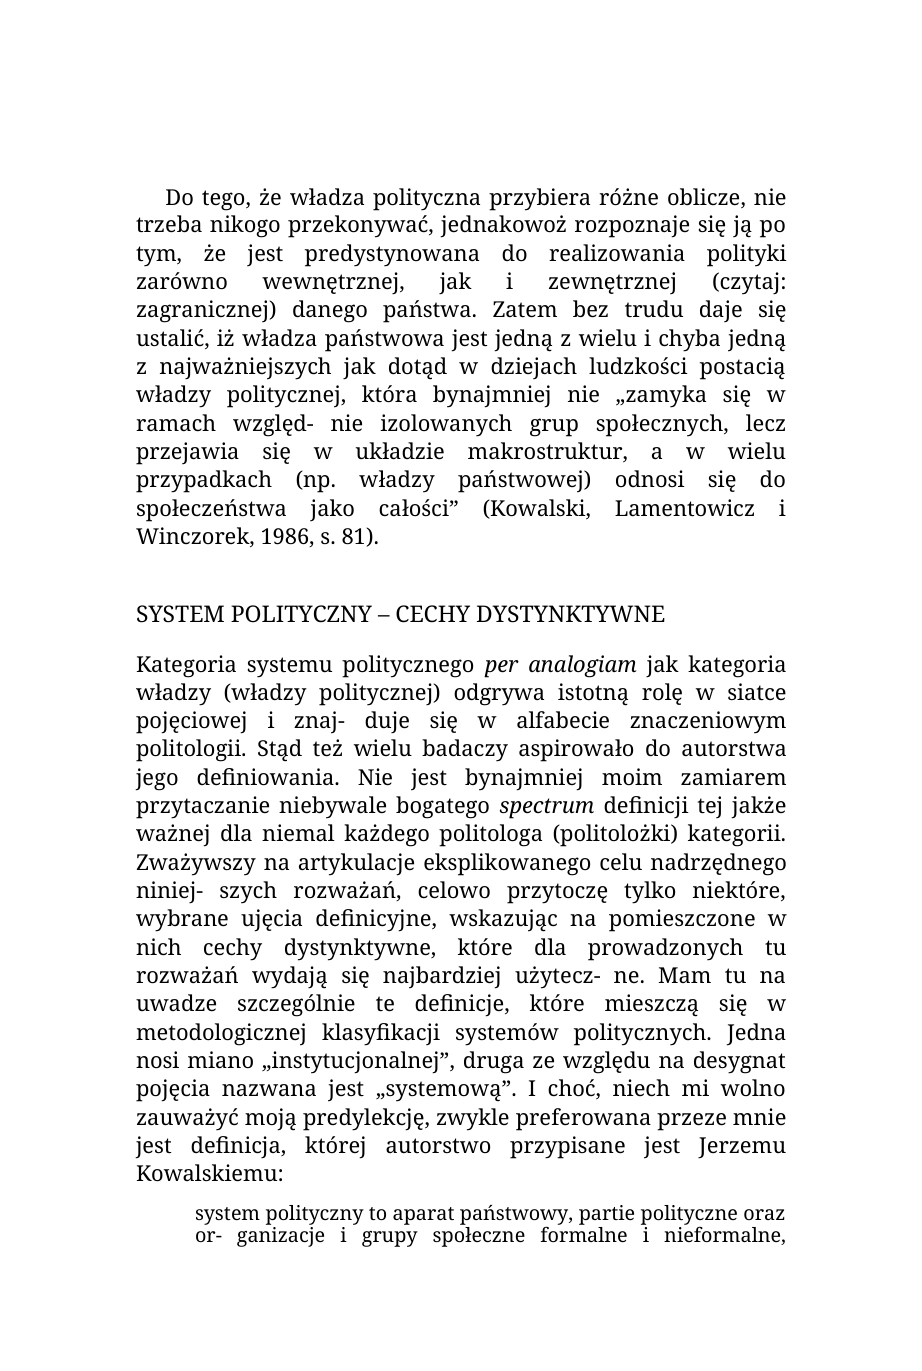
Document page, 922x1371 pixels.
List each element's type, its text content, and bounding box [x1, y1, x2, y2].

text Kategoria systemu politycznego per analogiam jak kategoria władzy (władzy politycznej) odgrywa istotną rolę w siatce pojęciowej i znaj‑ duje się w alfabecie znaczeniowym politologii. Stąd też wielu badaczy aspirowało do autorstwa jego definiowania. Nie jest bynajmniej moim zamiarem przytaczanie niebywale bogatego spectrum definicji tej jakże ważnej dla niemal każdego politologa (politolożki) kategorii. Zważywszy na artykulacje eksplikowanego celu nadrzędnego niniej‑ szych rozważań, celowo przytoczę tylko niektóre, wybrane ujęcia definicyjne, wskazując na pomieszczone w nich cechy dystynktywne, które dla prowadzonych tu rozważań wydają się najbardziej użytecz‑ ne. Mam tu na uwadze szczególnie te definicje, które mieszczą się w metodologicznej klasyfikacji systemów politycznych. Jedna nosi miano „instytucjonalnej”, druga ze względu na desygnat pojęcia nazwana jest „systemową”. I choć, niech mi wolno zauważyć moją predylekcję, zwykle preferowana przeze mnie jest definicja, której autorstwo przypisane jest Jerzemu Kowalskiemu: [136, 650, 787, 1188]
text system polityczny to aparat państwowy, partie polityczne oraz or‑ ganizacje i grupy społeczne formalne i nieformalne, [195, 1202, 787, 1248]
text Do tego, że władza polityczna przybiera różne oblicze, nie trzeba nikogo przekonywać, jednakowoż rozpoznaje się ją po tym, że jest predystynowana do realizowania polityki zarówno wewnętrznej, jak i zewnętrznej (czytaj: zagranicznej) danego państwa. Zatem bez trudu daje się ustalić, iż władza państwowa jest jedną z wielu i chyba jedną z najważniejszych jak dotąd w dziejach ludzkości postacią władzy politycznej, która bynajmniej nie „zamyka się w ramach względ‑ nie izolowanych grup społecznych, lecz przejawia się w układzie makrostruktur, a w wielu przypadkach (np. władzy państwowej) odnosi się do społeczeństwa jako całości” (Kowalski, Lamentowicz i Winczorek, 1986, s. 81). [136, 182, 786, 551]
subtitle SYSTEM POLITYCZNY – CECHY DYSTYNKTYWNE [136, 598, 878, 630]
